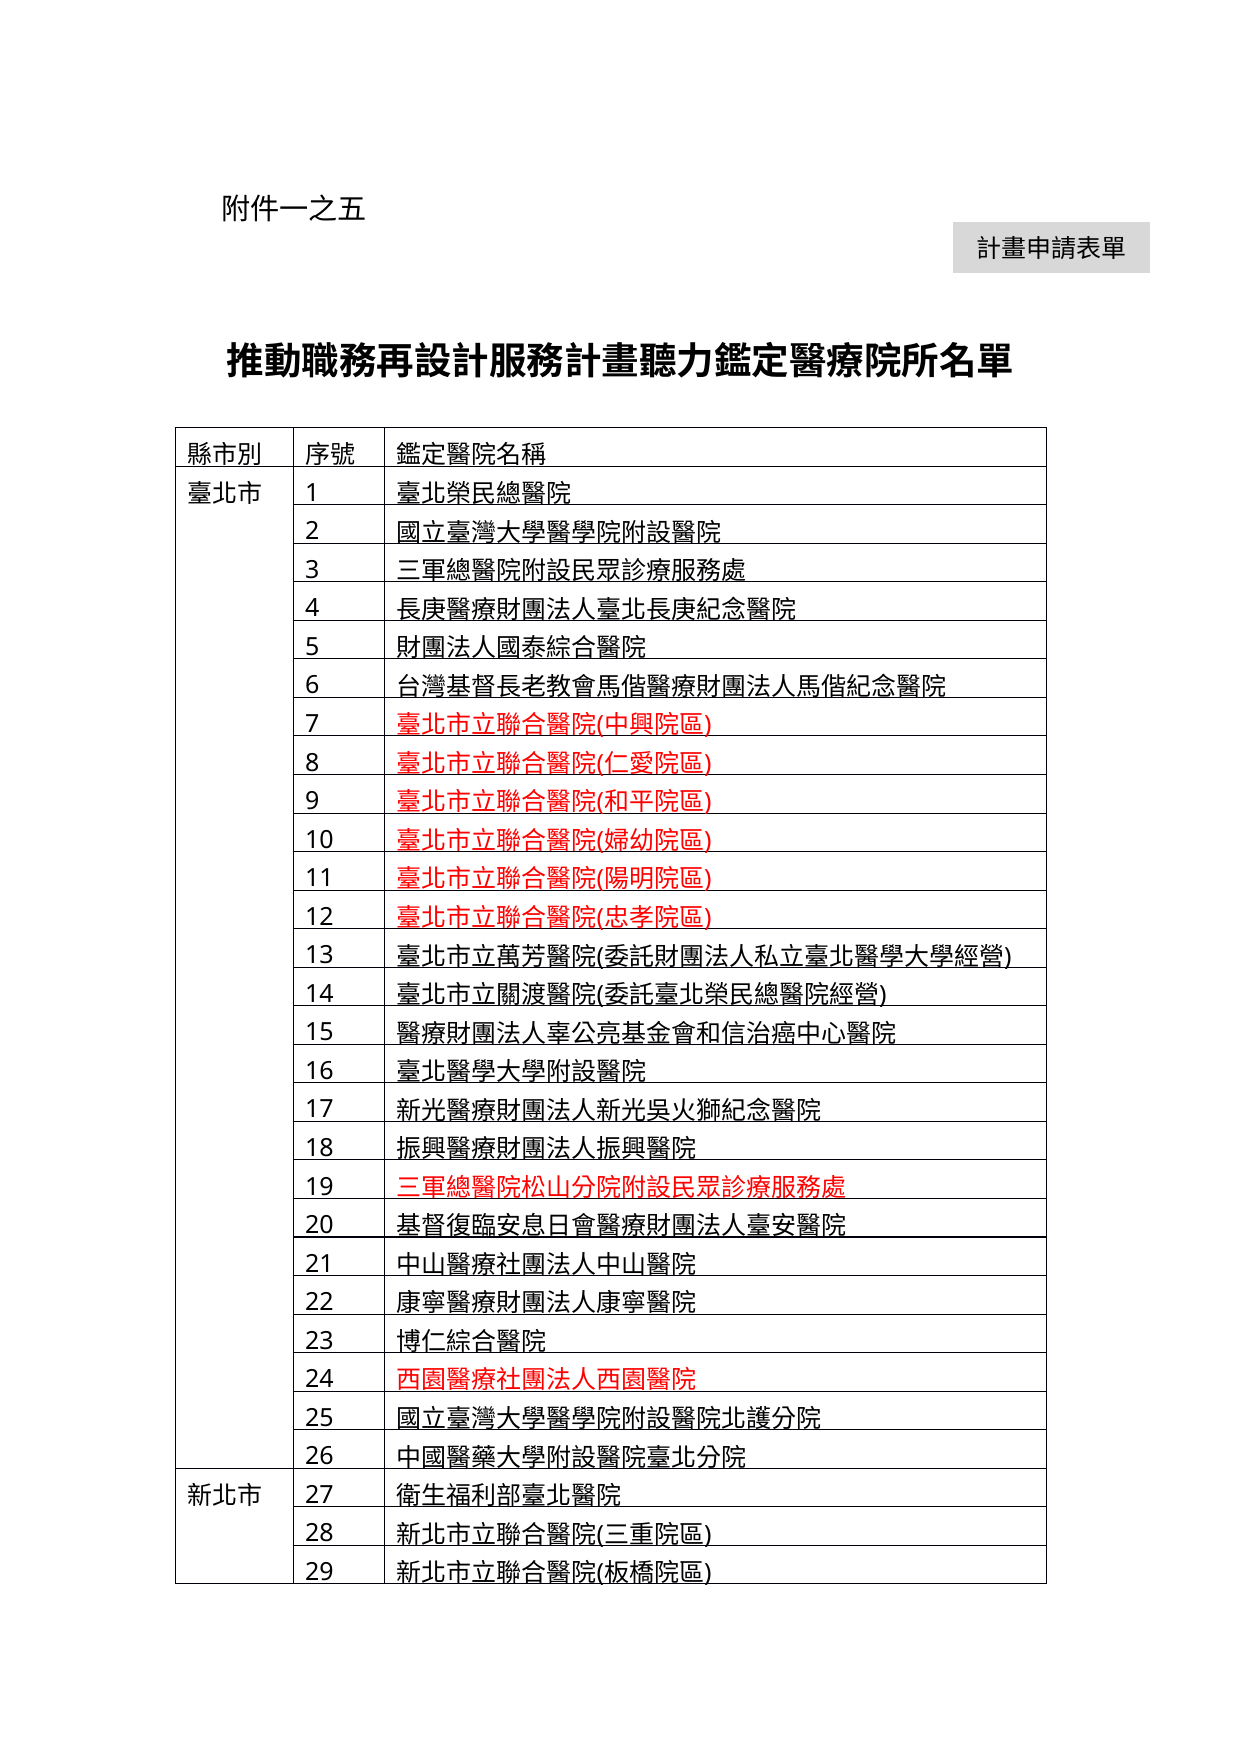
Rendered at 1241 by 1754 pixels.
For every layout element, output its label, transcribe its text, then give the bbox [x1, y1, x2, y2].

table_cell 基督復臨安息日會醫療財團法人臺安醫院 [385, 1199, 1046, 1236]
table_cell 10 [294, 814, 384, 851]
table_cell 2 [294, 505, 384, 543]
table_cell 三軍總醫院松山分院附設民眾診療服務處 [385, 1160, 1046, 1198]
table_cell 臺北市立聯合醫院(陽明院區) [385, 852, 1046, 889]
table_cell 振興醫療財團法人振興醫院 [385, 1122, 1046, 1159]
table_cell 臺北榮民總醫院 [385, 467, 1046, 504]
table_cell 23 [294, 1315, 384, 1352]
table_cell 臺北市立聯合醫院(婦幼院區) [385, 814, 1046, 851]
table_cell 5 [294, 621, 384, 658]
table_cell 29 [294, 1546, 384, 1583]
table_cell 臺北市立萬芳醫院(委託財團法人私立臺北醫學大學經營) [385, 929, 1046, 967]
table_cell 20 [294, 1199, 384, 1236]
table_cell 臺北市立聯合醫院(和平院區) [385, 775, 1046, 812]
table_cell 臺北市 [176, 467, 293, 1468]
table_cell 24 [294, 1353, 384, 1391]
table_cell 財團法人國泰綜合醫院 [385, 621, 1046, 658]
table_cell 4 [294, 582, 384, 620]
table_cell 25 [294, 1392, 384, 1429]
table_cell 臺北市立關渡醫院(委託臺北榮民總醫院經營) [385, 968, 1046, 1005]
table_cell 26 [294, 1430, 384, 1468]
table_cell 國立臺灣大學醫學院附設醫院北護分院 [385, 1392, 1046, 1429]
table_cell 中山醫療社團法人中山醫院 [385, 1238, 1046, 1275]
table_cell 臺北市立聯合醫院(忠孝院區) [385, 891, 1046, 928]
table_cell 新北市 [176, 1469, 293, 1583]
table_cell 臺北市立聯合醫院(中興院區) [385, 698, 1046, 735]
text 計畫申請表單 [967, 228, 1136, 264]
table_cell 16 [294, 1045, 384, 1082]
table_cell 11 [294, 852, 384, 889]
table_cell 27 [294, 1469, 384, 1506]
table_header 序號 [294, 428, 384, 466]
table_cell 22 [294, 1276, 384, 1313]
table_cell 三軍總醫院附設民眾診療服務處 [385, 544, 1046, 581]
table_cell 新北市立聯合醫院(三重院區) [385, 1507, 1046, 1545]
table_cell 21 [294, 1238, 384, 1275]
table_cell 新北市立聯合醫院(板橋院區) [385, 1546, 1046, 1583]
table_cell 博仁綜合醫院 [385, 1315, 1046, 1352]
table_cell 17 [294, 1083, 384, 1121]
table_cell 台灣基督長老教會馬偕醫療財團法人馬偕紀念醫院 [385, 659, 1046, 697]
table_header 鑑定醫院名稱 [385, 428, 1046, 466]
text 附件一之五 [180, 186, 408, 228]
table_cell 28 [294, 1507, 384, 1545]
table_cell 衛生福利部臺北醫院 [385, 1469, 1046, 1506]
table_cell 西園醫療社團法人西園醫院 [385, 1353, 1046, 1391]
table_cell 新光醫療財團法人新光吳火獅紀念醫院 [385, 1083, 1046, 1121]
table_cell 1 [294, 467, 384, 504]
table_cell 康寧醫療財團法人康寧醫院 [385, 1276, 1046, 1313]
table_cell 醫療財團法人辜公亮基金會和信治癌中心醫院 [385, 1006, 1046, 1044]
table_cell 12 [294, 891, 384, 928]
table_cell 18 [294, 1122, 384, 1159]
table_cell 臺北市立聯合醫院(仁愛院區) [385, 736, 1046, 774]
table_cell 15 [294, 1006, 384, 1044]
table_cell 中國醫藥大學附設醫院臺北分院 [385, 1430, 1046, 1468]
table_cell 3 [294, 544, 384, 581]
table_cell 國立臺灣大學醫學院附設醫院 [385, 505, 1046, 543]
table_header 縣市別 [176, 428, 293, 466]
table_cell 14 [294, 968, 384, 1005]
table_cell 8 [294, 736, 384, 774]
table_cell 7 [294, 698, 384, 735]
table_cell 19 [294, 1160, 384, 1198]
table_cell 臺北醫學大學附設醫院 [385, 1045, 1046, 1082]
text 推動職務再設計服務計畫聽力鑑定醫療院所名單 [187, 314, 1053, 389]
table_cell 9 [294, 775, 384, 812]
table_cell 長庚醫療財團法人臺北長庚紀念醫院 [385, 582, 1046, 620]
table_cell 13 [294, 929, 384, 967]
table_cell 6 [294, 659, 384, 697]
